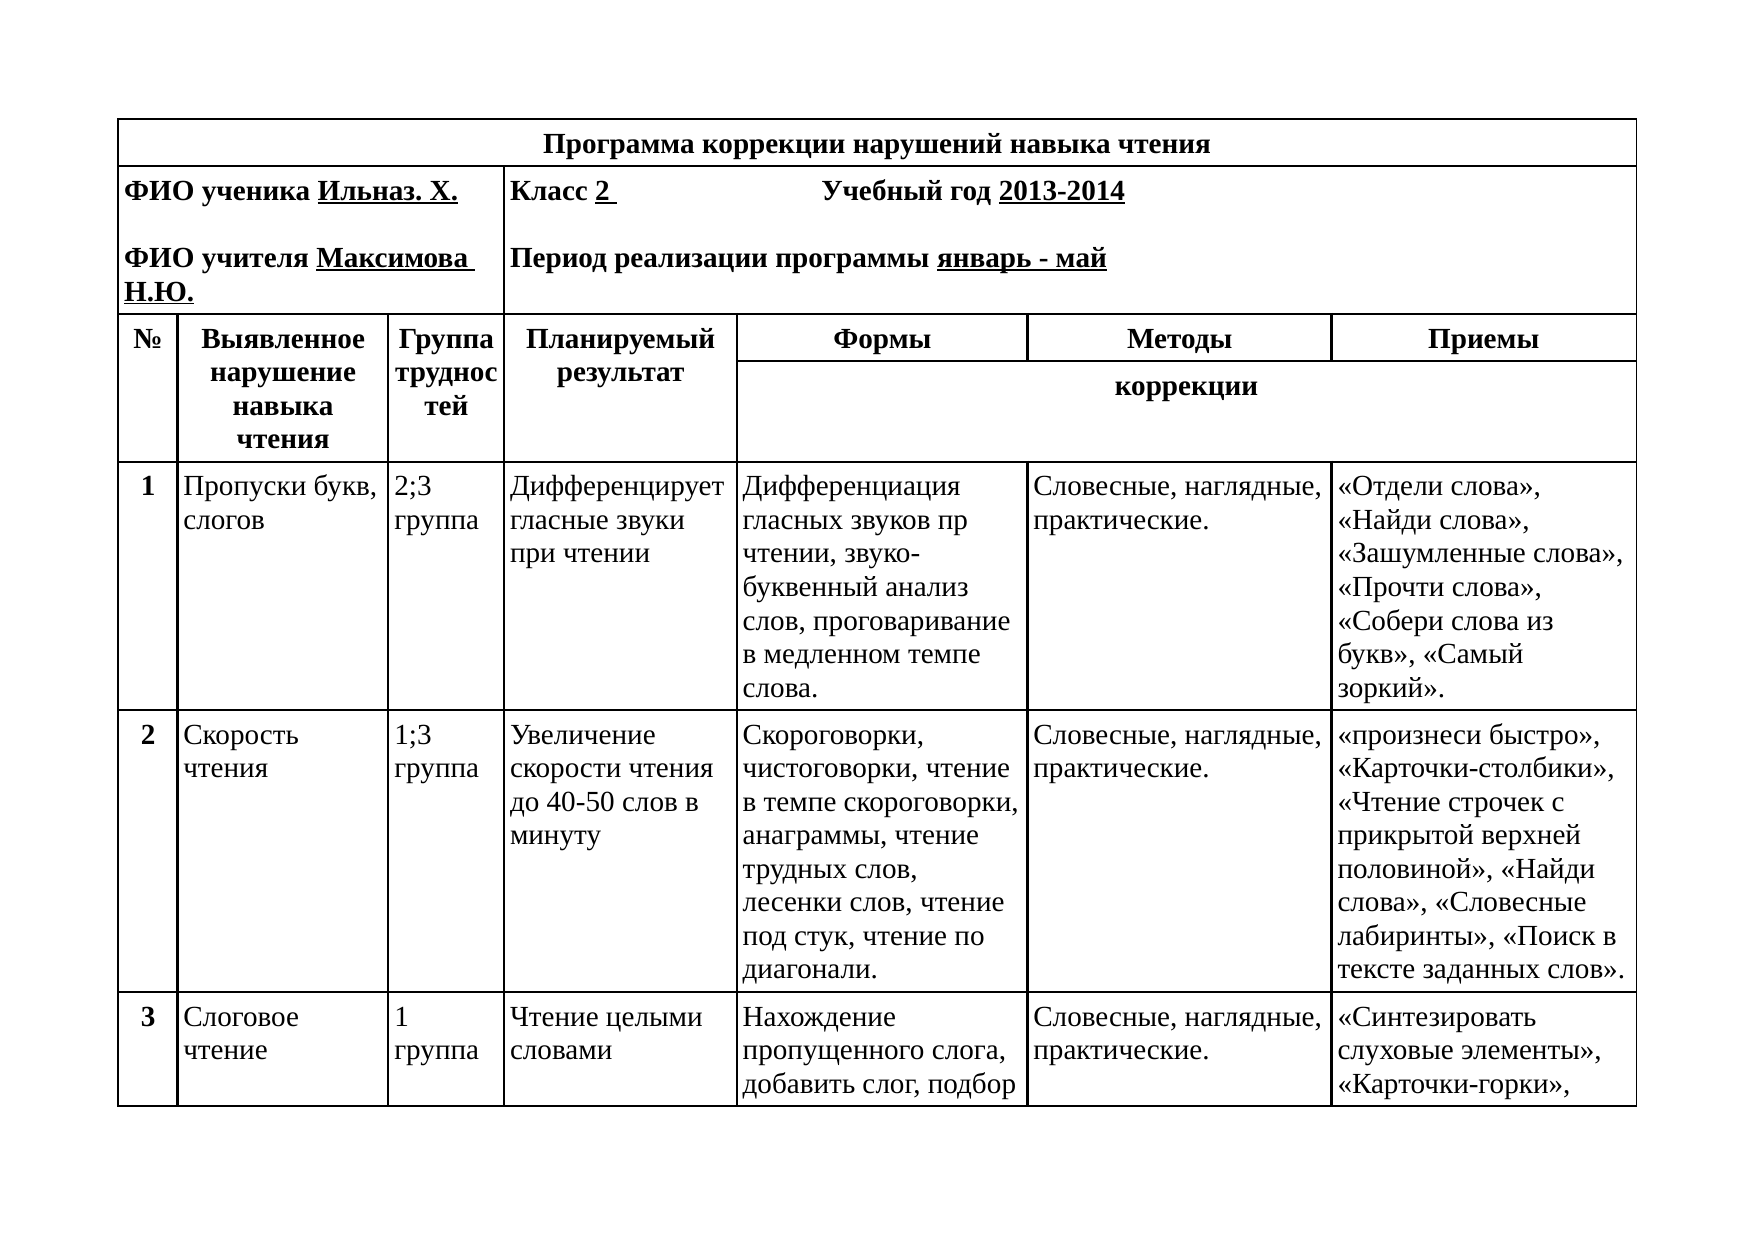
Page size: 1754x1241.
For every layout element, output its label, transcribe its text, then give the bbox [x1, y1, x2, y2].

table_cell 2 [119, 711, 176, 991]
table_header Программа коррекции нарушений навыка чтения [119, 120, 1636, 165]
table_cell Группа трудностей [389, 315, 503, 461]
table_cell Дифференцирует гласные звуки при чтении [505, 463, 736, 709]
table_cell 1 [119, 463, 176, 709]
table_cell Выявленное нарушение навыка чтения [179, 315, 387, 461]
table_cell Класс 2 Учебный год 2013-2014 Период реализации программы январь - май [505, 167, 1636, 313]
table_cell 1 группа [389, 993, 503, 1105]
table_cell Скорость чтения [179, 711, 387, 991]
table_cell Словесные, наглядные, практические. [1029, 711, 1330, 991]
table_cell № [119, 315, 176, 461]
table_cell Пропуски букв, слогов [179, 463, 387, 709]
table_cell Словесные, наглядные, практические. [1029, 463, 1330, 709]
table_cell «Отдели слова», «Найди слова», «Зашумленные слова», «Прочти слова», «Собери слова из букв», «Самый зоркий». [1333, 463, 1636, 709]
table_cell 1;3 группа [389, 711, 503, 991]
table_cell Слоговое чтение [179, 993, 387, 1105]
table_cell Словесные, наглядные, практические. [1029, 993, 1330, 1105]
table_cell Методы [1029, 315, 1330, 360]
table_cell 2;3 группа [389, 463, 503, 709]
table_cell 3 [119, 993, 176, 1105]
table_cell Нахождение пропущенного слога, добавить слог, подбор [738, 993, 1026, 1105]
table_cell Скороговорки, чистоговорки, чтение в темпе скороговорки, анаграммы, чтение трудных слов, лесенки слов, чтение под стук, чтение по диагонали. [738, 711, 1026, 991]
table_cell Приемы [1333, 315, 1636, 360]
table_cell Формы [738, 315, 1026, 360]
table_cell коррекции [738, 362, 1636, 461]
table_cell Планируемый результат [505, 315, 736, 461]
table_cell ФИО ученика Ильназ. Х. ФИО учителя Максимова Н.Ю. [119, 167, 503, 313]
table_cell Чтение целыми словами [505, 993, 736, 1105]
table_cell «произнеси быстро», «Карточки-столбики», «Чтение строчек с прикрытой верхней половиной», «Найди слова», «Словесные лабиринты», «Поиск в тексте заданных слов». [1333, 711, 1636, 991]
table_cell «Синтезировать слуховые элементы», «Карточки-горки», [1333, 993, 1636, 1105]
table_cell Увеличение скорости чтения до 40-50 слов в минуту [505, 711, 736, 991]
table_cell Дифференциация гласных звуков пр чтении, звуко-буквенный анализ слов, проговаривание в медленном темпе слова. [738, 463, 1026, 709]
